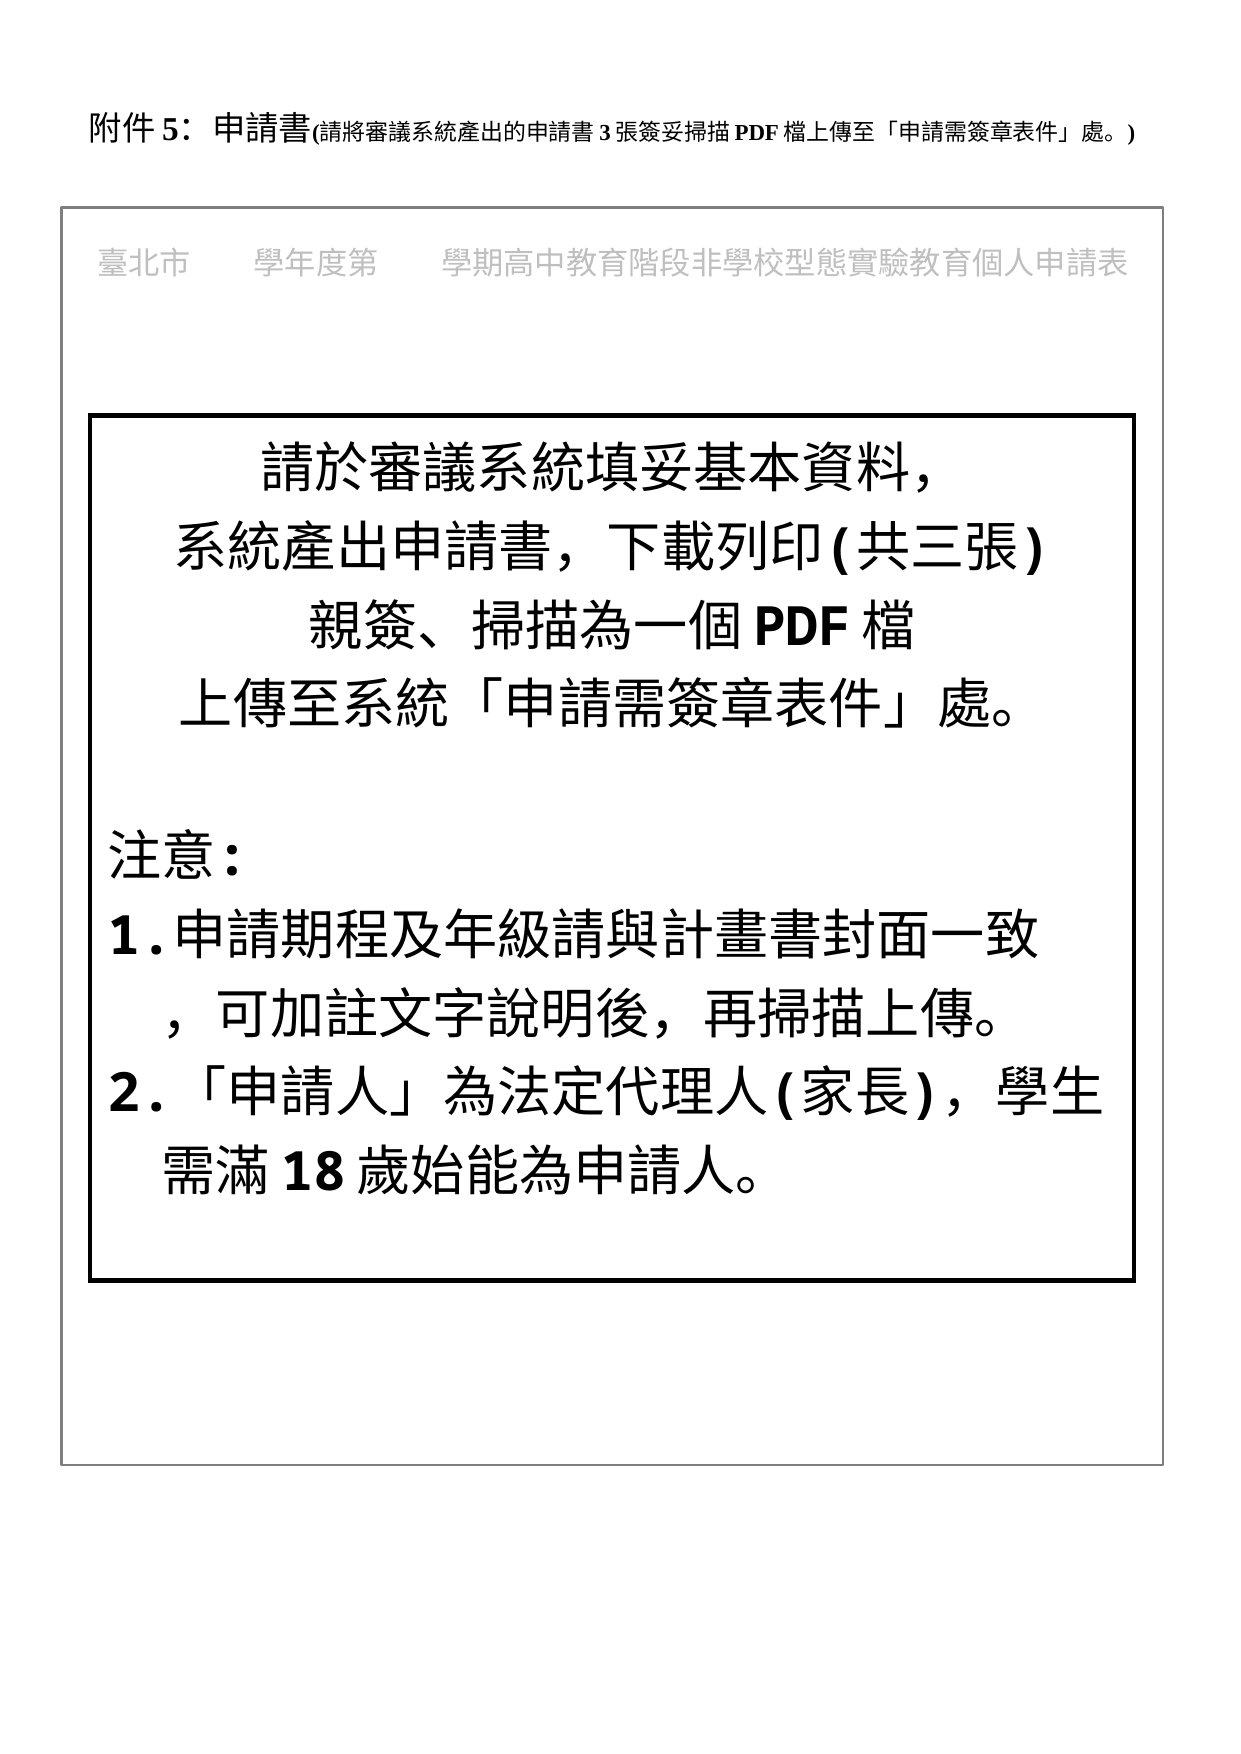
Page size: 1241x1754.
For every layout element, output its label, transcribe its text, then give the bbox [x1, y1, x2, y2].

text 臺北市 學年度第 學期高中教育階段非學校型態實驗教育個人申請表 [74, 238, 1152, 283]
text ，可加註文字說明後，再掃描上傳。 [107, 970, 1117, 1049]
text 上傳至系統「申請需簽章表件」處。 [107, 661, 1117, 739]
text 系統產出申請書，下載列印(共三張) [107, 503, 1117, 582]
text 親簽、掃描為一個PDF檔 [107, 582, 1117, 661]
text 1.申請期程及年級請與計畫書封面一致 [107, 892, 1117, 970]
text 請於審議系統填妥基本資料， [107, 425, 1117, 503]
text 2.「申請人」為法定代理人(家長)，學生需滿18歲始能為申請人。 [107, 1049, 1117, 1206]
text 注意: [107, 813, 1117, 892]
text 附件5：申請書(請將審議系統產出的申請書3張簽妥掃描PDF檔上傳至「申請需簽章表件」處。) [88, 111, 1152, 148]
